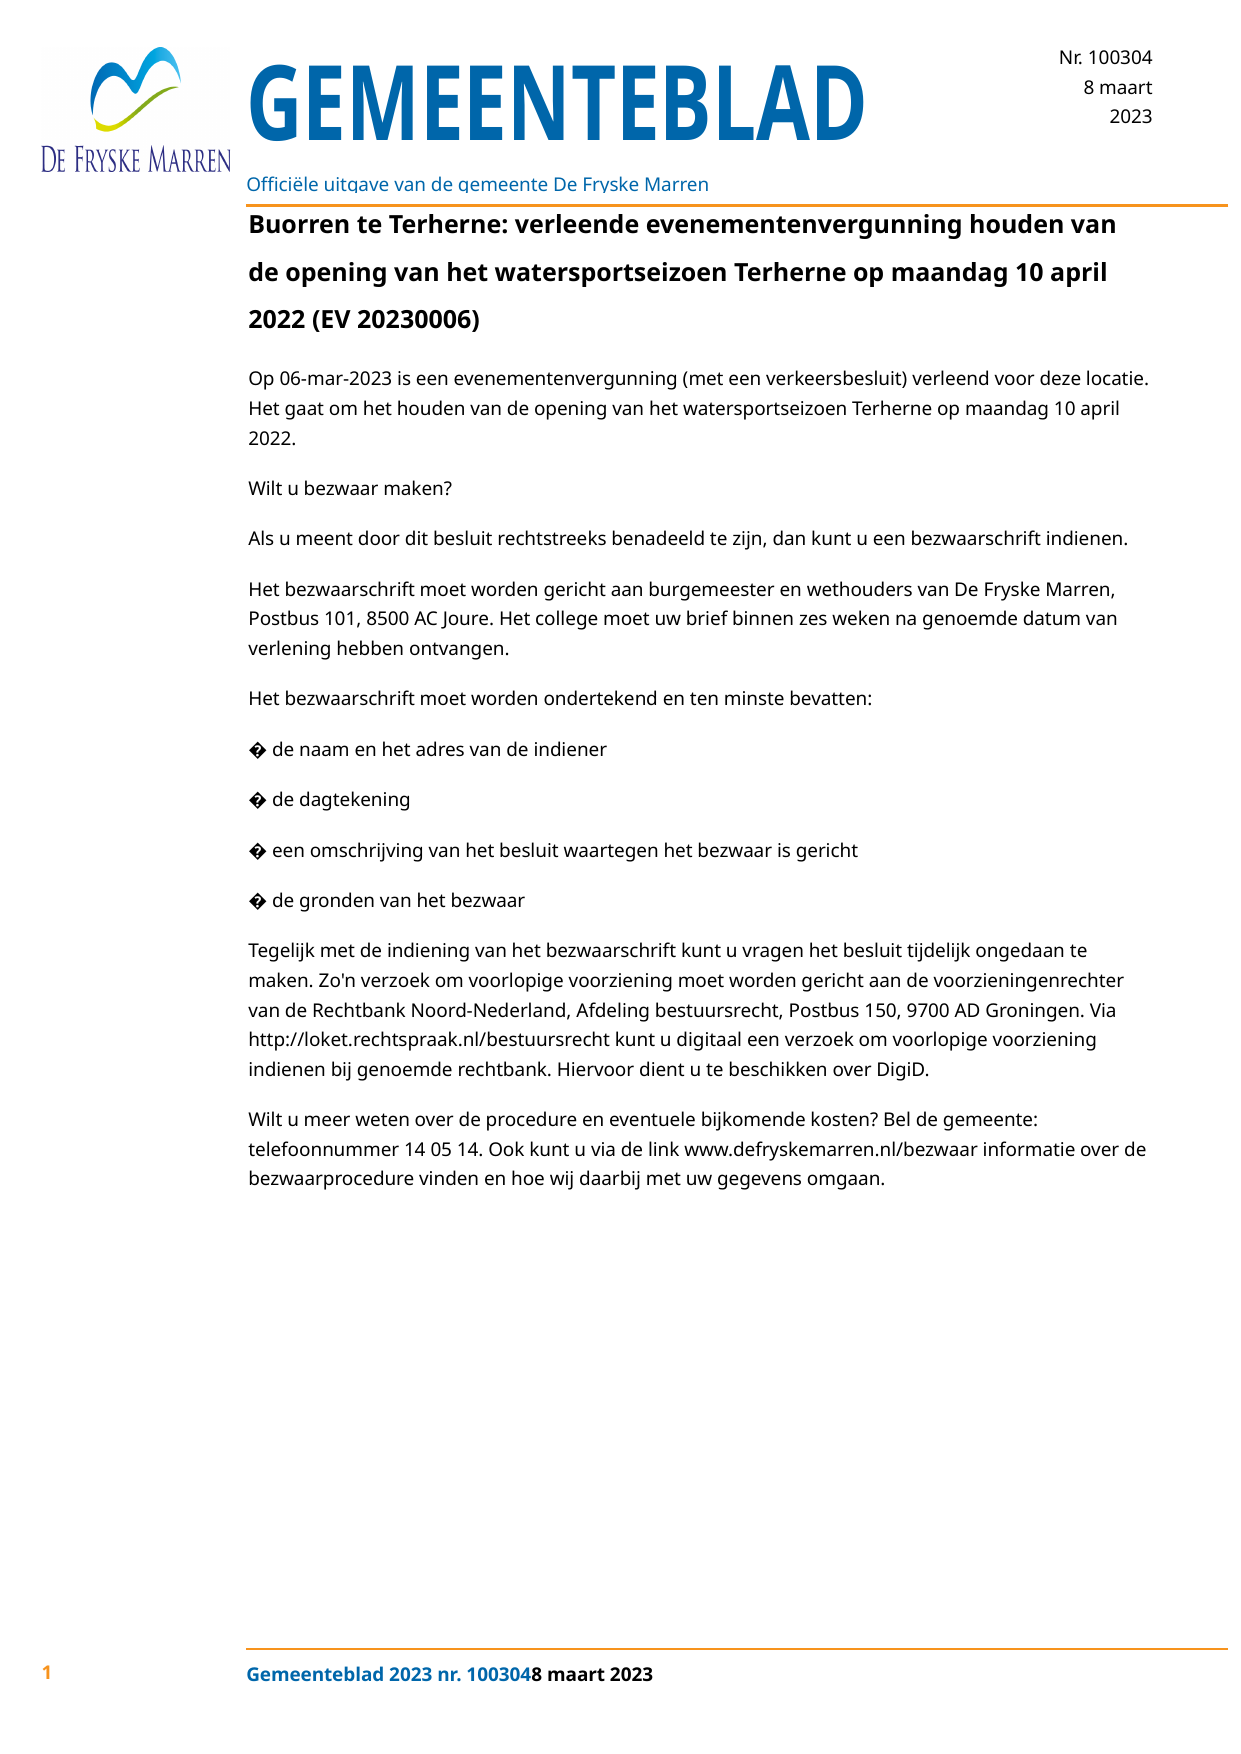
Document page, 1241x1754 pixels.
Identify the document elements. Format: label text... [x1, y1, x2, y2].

text Het bezwaarschrift moet worden ondertekend en ten minste bevatten: [248, 686, 1152, 711]
text � de dagtekening [248, 786, 1152, 812]
text Buorren te Terherne: verleende evenementenvergunning houden van de opening van het watersportseizoen Terherne op maandag 10 april 2022 (EV 20230006) [248, 207, 1152, 336]
text Tegelijk met de indiening van het bezwaarschrift kunt u vragen het besluit tijdelijk ongedaan te maken. Zo'n verzoek om voorlopige voorziening moet worden gericht aan de voorzieningenrechter van de Rechtbank Noord-Nederland, Afdeling bestuursrecht, Postbus 150, 9700 AD Groningen. Via http://loket.rechtspraak.nl/bestuursrecht kunt u digitaal een verzoek om voorlopige voorziening indienen bij genoemde rechtbank. Hiervoor dient u te beschikken over DigiD. [248, 938, 1152, 1082]
text Wilt u bezwaar maken? [248, 475, 1152, 501]
picture [41, 47, 231, 172]
text � de naam en het adres van de indiener [248, 736, 1152, 762]
text Wilt u meer weten over de procedure en eventuele bijkomende kosten? Bel de gemeente: telefoonnummer 14 05 14. Ook kunt u via de link www.defryskemarren.nl/bezwaar informatie over de bezwaarprocedure vinden en hoe wij daarbij met uw gegevens omgaan. [248, 1106, 1152, 1191]
text � een omschrijving van het besluit waartegen het bezwaar is gericht [248, 837, 1152, 862]
text Het bezwaarschrift moet worden gericht aan burgemeester en wethouders van De Fryske Marren, Postbus 101, 8500 AC Joure. Het college moet uw brief binnen zes weken na genoemde datum van verlening hebben ontvangen. [248, 576, 1152, 661]
text Op 06-mar-2023 is een evenementenvergunning (met een verkeersbesluit) verleend voor deze locatie. Het gaat om het houden van de opening van het watersportseizoen Terherne op maandag 10 april 2022. [248, 366, 1152, 450]
text � de gronden van het bezwaar [248, 887, 1152, 913]
text Als u meent door dit besluit rechtstreeks benadeeld te zijn, dan kunt u een bezwaarschrift indienen. [248, 526, 1152, 551]
